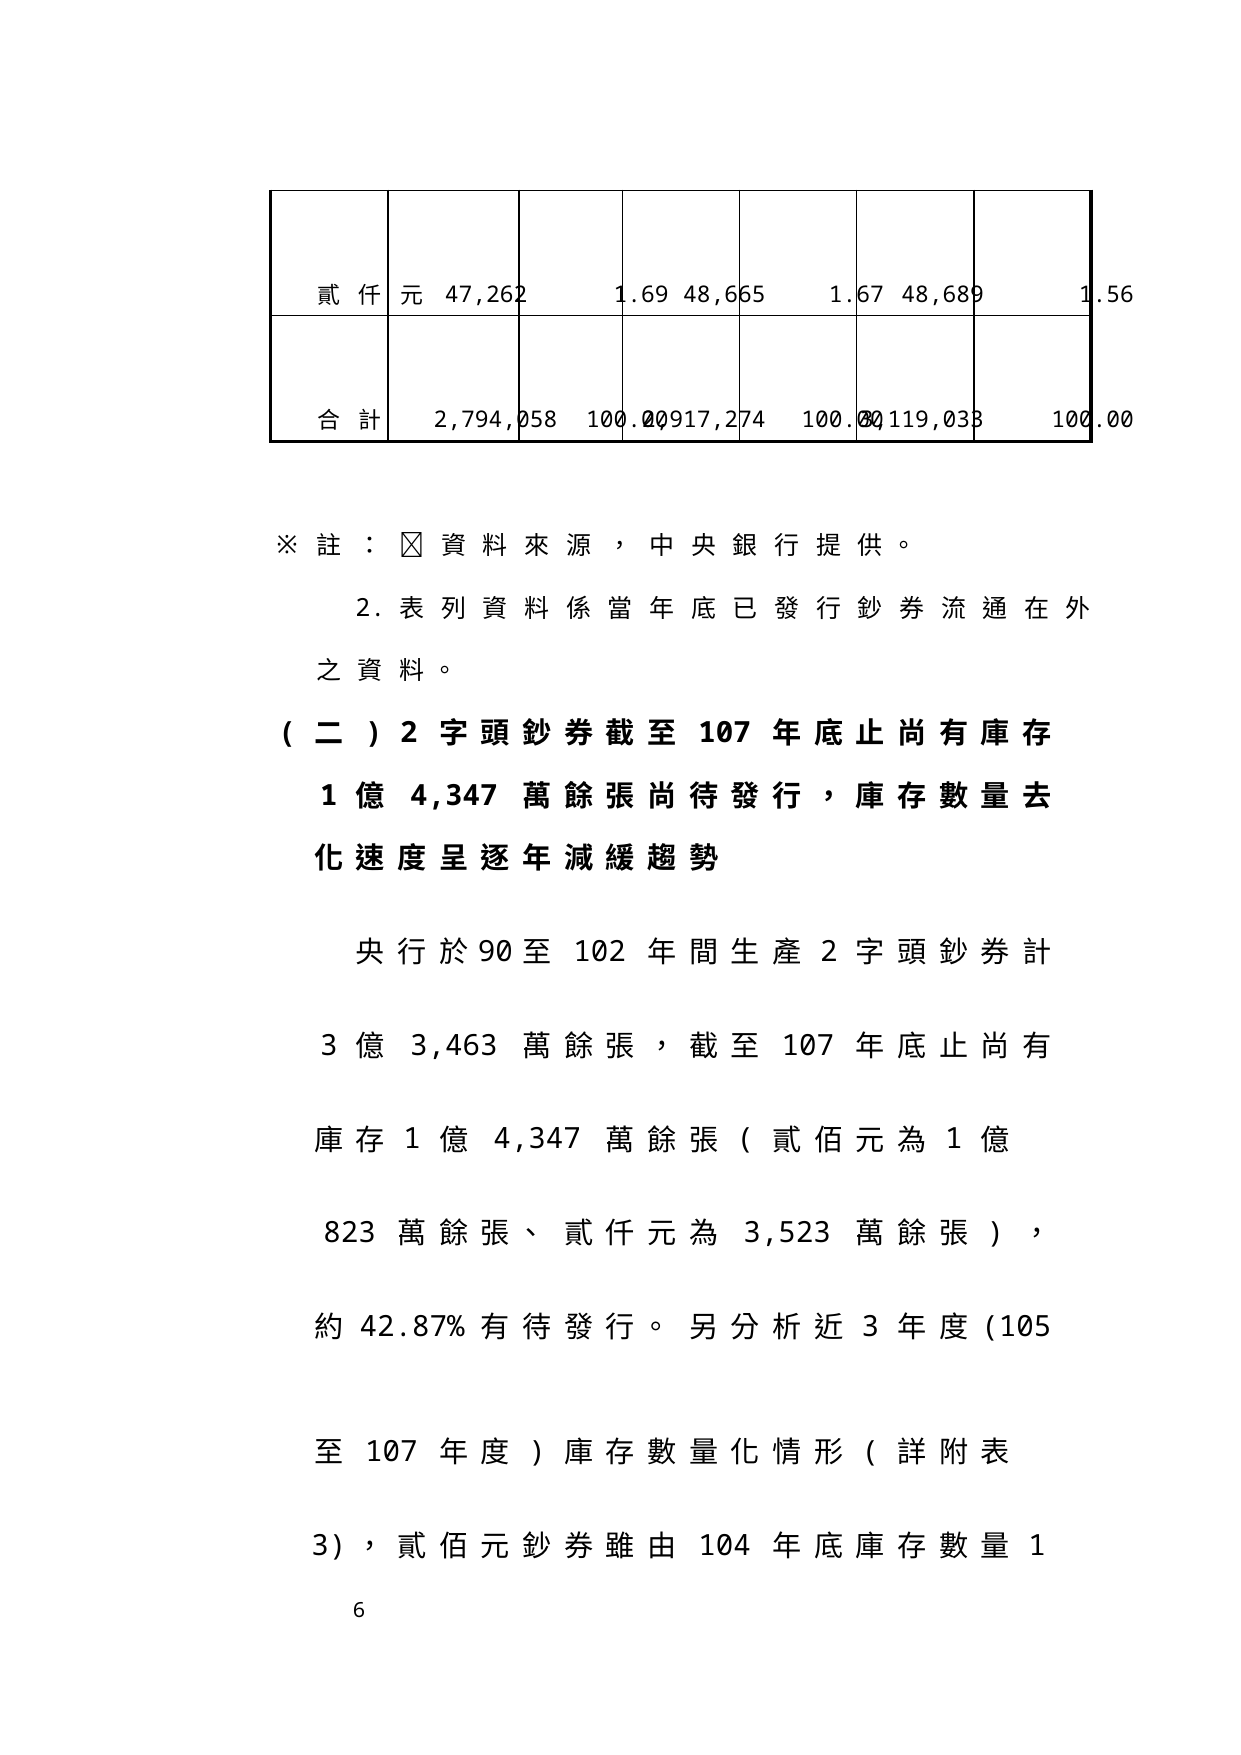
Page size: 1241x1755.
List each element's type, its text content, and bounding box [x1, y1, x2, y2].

table_cell 100.00 [975, 316, 1089, 439]
table_cell 48,689 [857, 191, 973, 314]
table_cell 100.00 [520, 316, 622, 439]
table_cell 2,917,274 [623, 316, 739, 439]
table_cell 1.69 [520, 191, 622, 314]
table_cell 1.67 [740, 191, 856, 314]
text (二) 2字頭鈔券截至107年底止尚有庫存1億4,347萬餘張尚待發行，庫存數量去化速度呈逐年減緩趨勢 [242, 689, 1058, 877]
table_cell 3,119,033 [857, 316, 973, 439]
table_cell 2,794,058 [389, 316, 518, 439]
text ※註：資料來源，中央銀行提供。 [256, 502, 1131, 564]
table_cell 47,262 [389, 191, 518, 314]
table_cell 貳仟元 [272, 191, 387, 314]
table_cell 合計 [272, 316, 387, 439]
table_cell 1.56 [975, 191, 1089, 314]
table_cell 48,665 [623, 191, 739, 314]
table_cell 100.00 [740, 316, 856, 439]
text 央行於90至102年間生產2字頭鈔券計3億3,463萬餘張，截至107年底止尚有庫存1億4,347萬餘張(貳佰元為1億823萬餘張、貳仟元為3,523萬餘張)，約42.87%有待發行。另分析近3年度(105至107年度)庫存數量化情形(詳附表3)，貳佰元鈔券雖由104年底庫存數量1 [271, 877, 1058, 1564]
text 2.表列資料係當年底已發行鈔券流通在外之資料。 [268, 564, 1131, 689]
